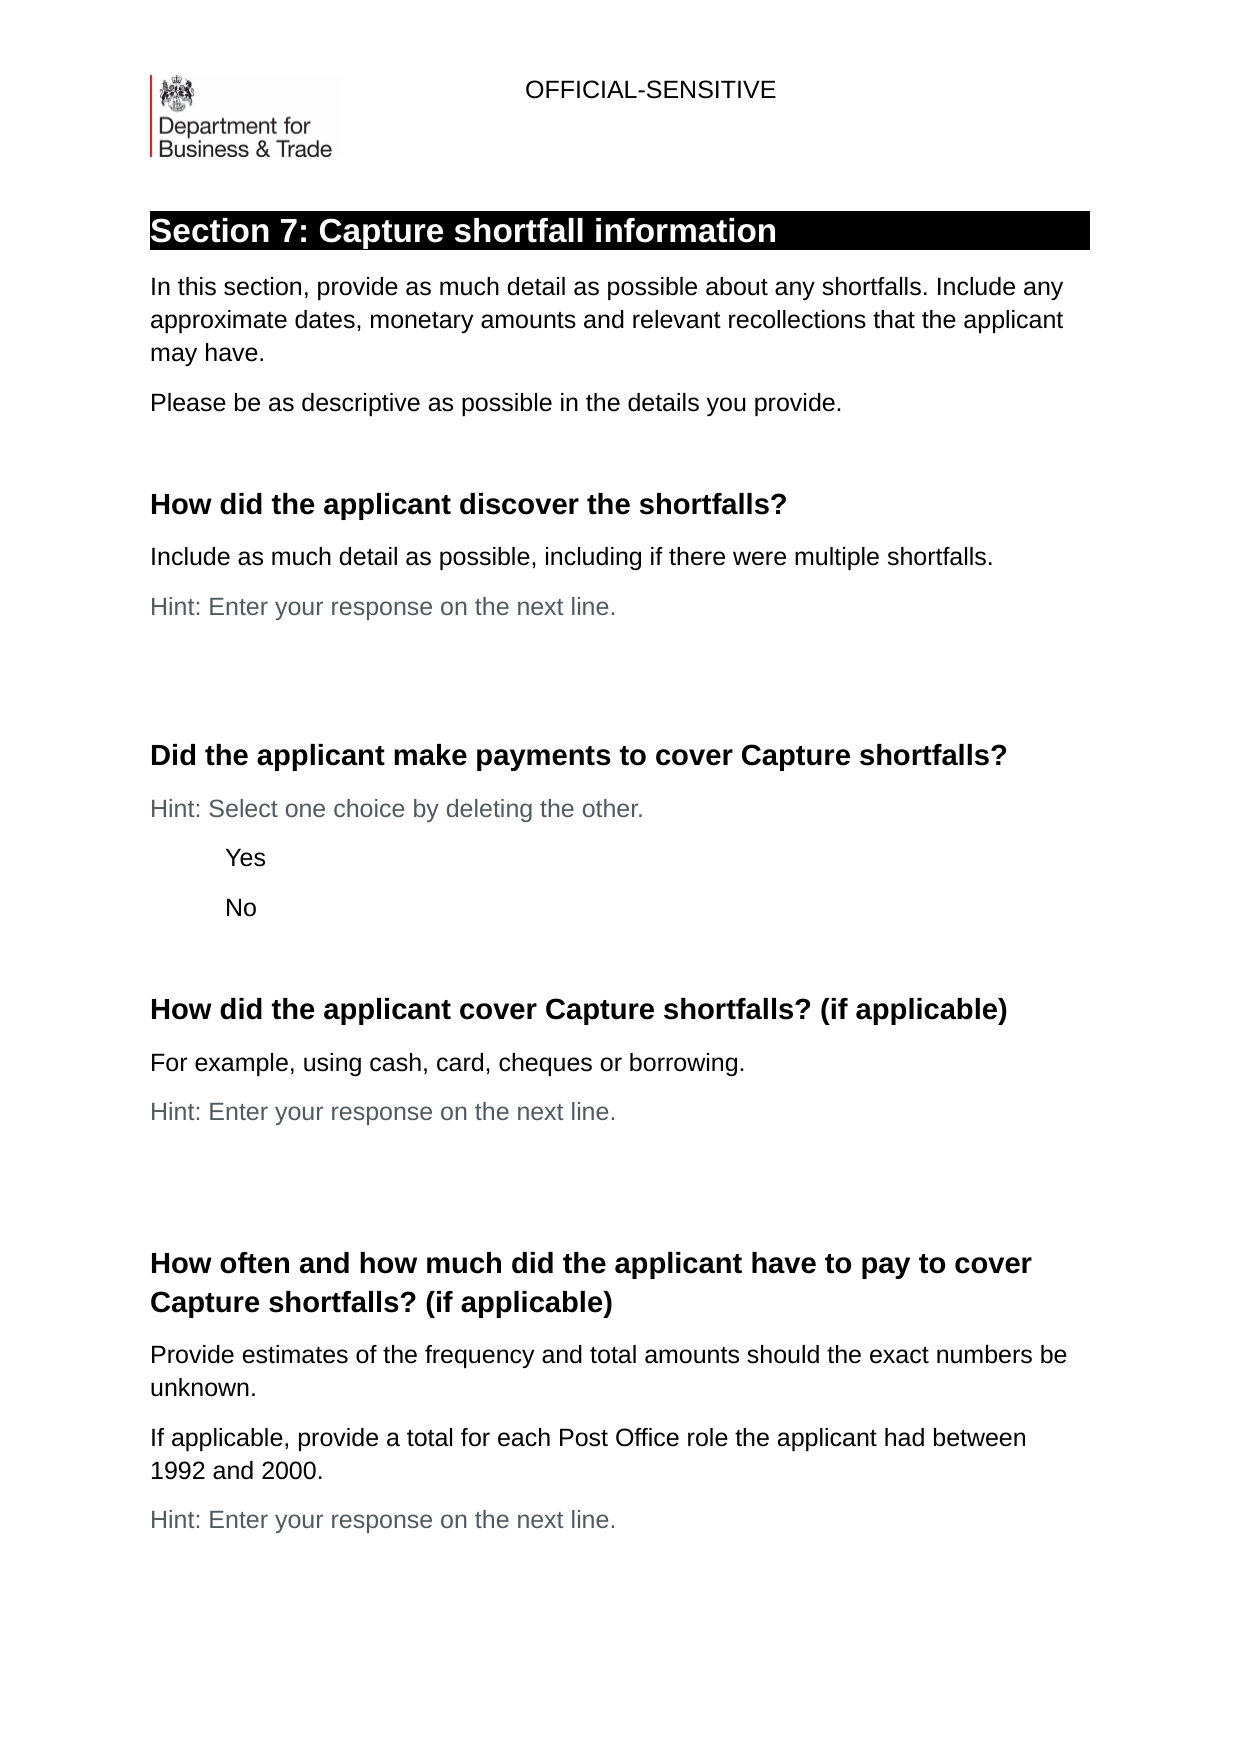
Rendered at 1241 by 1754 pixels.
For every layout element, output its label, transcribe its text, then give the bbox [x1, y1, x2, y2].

subtitle How did the applicant cover Capture shortfalls? (if applicable) [150, 992, 1090, 1026]
text Provide estimates of the frequency and total amounts should the exact numbers be unknown. [150, 1340, 1090, 1402]
subtitle How did the applicant discover the shortfalls? [150, 487, 1090, 521]
subtitle Section 7: Capture shortfall information [150, 211, 1090, 250]
text Hint: Enter your response on the next line. [150, 1097, 1090, 1126]
subtitle Did the applicant make payments to cover Capture shortfalls? [150, 738, 1090, 772]
text Include as much detail as possible, including if there were multiple shortfalls. [150, 542, 1090, 571]
text For example, using cash, card, cheques or borrowing. [150, 1047, 1090, 1076]
text In this section, provide as much detail as possible about any shortfalls. Include any approximate dates, monetary amounts and relevant recollections that the applicant may have. [150, 272, 1090, 367]
text Hint: Enter your response on the next line. [150, 1505, 1090, 1534]
text Hint: Enter your response on the next line. [150, 592, 1090, 621]
text Yes [150, 843, 1090, 872]
subtitle How often and how much did the applicant have to pay to cover Capture shortfalls? (if applicable) [150, 1246, 1090, 1318]
text Hint: Select one choice by deleting the other. [150, 793, 1090, 822]
text Please be as descriptive as possible in the details you provide. [150, 388, 1090, 417]
text If applicable, provide a total for each Post Office role the applicant had between 1992 and 2000. [150, 1423, 1090, 1484]
text No [150, 893, 1090, 922]
